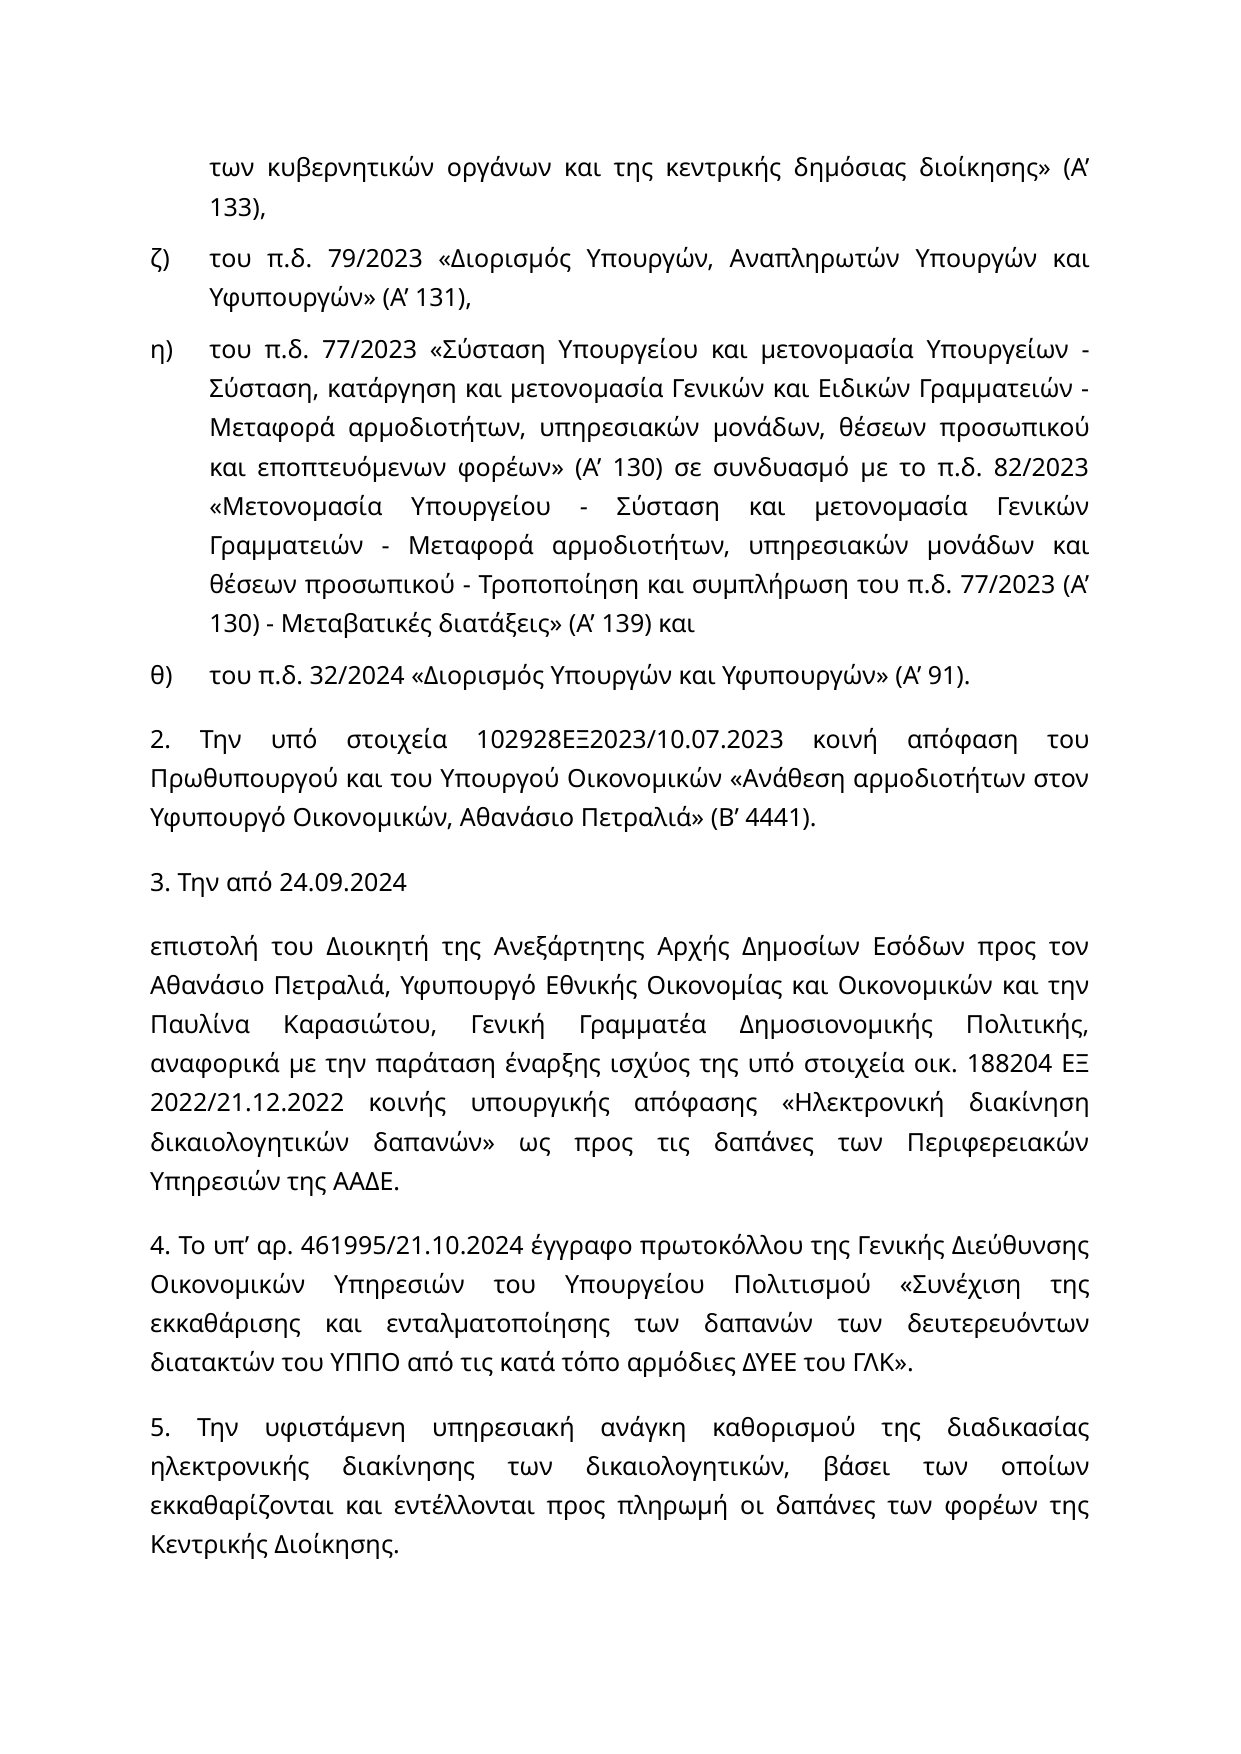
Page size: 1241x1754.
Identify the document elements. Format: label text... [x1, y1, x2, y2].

list ζ) του π.δ. 79/2023 «Διορισμός Υπουργών, Αναπληρωτών Υπουργών και Υφυπουργών» (Α’ 131), [150, 241, 1090, 314]
list των κυβερνητικών οργάνων και της κεντρικής δημόσιας διοίκησης» (Α’ 133), [150, 150, 1090, 223]
text 2. Την υπό στοιχεία 102928ΕΞ2023/10.07.2023 κοινή απόφαση του Πρωθυπουργού και του Υπουργού Οικονομικών «Ανάθεση αρμοδιοτήτων στον Υφυπουργό Οικονομικών, Αθανάσιο Πετραλιά» (Β’ 4441). [150, 722, 1090, 834]
text 5. Την υφιστάμενη υπηρεσιακή ανάγκη καθορισμού της διαδικασίας ηλεκτρονικής διακίνησης των δικαιολογητικών, βάσει των οποίων εκκαθαρίζονται και εντέλλονται προς πληρωμή οι δαπάνες των φορέων της Κεντρικής Διοίκησης. [150, 1409, 1090, 1561]
list η) του π.δ. 77/2023 «Σύσταση Υπουργείου και μετονομασία Υπουργείων - Σύσταση, κατάργηση και μετονομασία Γενικών και Ειδικών Γραμματειών - Μεταφορά αρμοδιοτήτων, υπηρεσιακών μονάδων, θέσεων προσωπικού και εποπτευόμενων φορέων» (Α’ 130) σε συνδυασμό με το π.δ. 82/2023 «Μετονομασία Υπουργείου - Σύσταση και μετονομασία Γενικών Γραμματειών - Μεταφορά αρμοδιοτήτων, υπηρεσιακών μονάδων και θέσεων προσωπικού - Τροποποίηση και συμπλήρωση του π.δ. 77/2023 (Α’ 130) - Μεταβατικές διατάξεις» (Α’ 139) και [150, 332, 1090, 640]
text 3. Την από 24.09.2024 [150, 864, 1090, 898]
text 4. Το υπ’ αρ. 461995/21.10.2024 έγγραφο πρωτοκόλλου της Γενικής Διεύθυνσης Οικονομικών Υπηρεσιών του Υπουργείου Πολιτισμού «Συνέχιση της εκκαθάρισης και ενταλματοποίησης των δαπανών των δευτερευόντων διατακτών του ΥΠΠΟ από τις κατά τόπο αρμόδιες ΔΥΕΕ του ΓΛΚ». [150, 1227, 1090, 1379]
list θ) του π.δ. 32/2024 «Διορισμός Υπουργών και Υφυπουργών» (Α’ 91). [150, 657, 1090, 692]
text επιστολή του Διοικητή της Ανεξάρτητης Αρχής Δημοσίων Εσόδων προς τον Αθανάσιο Πετραλιά, Υφυπουργό Εθνικής Οικονομίας και Οικονομικών και την Παυλίνα Καρασιώτου, Γενική Γραμματέα Δημοσιονομικής Πολιτικής, αναφορικά με την παράταση έναρξης ισχύος της υπό στοιχεία οικ. 188204 ΕΞ 2022/21.12.2022 κοινής υπουργικής απόφασης «Ηλεκτρονική διακίνηση δικαιολογητικών δαπανών» ως προς τις δαπάνες των Περιφερειακών Υπηρεσιών της ΑΑΔΕ. [150, 928, 1090, 1197]
